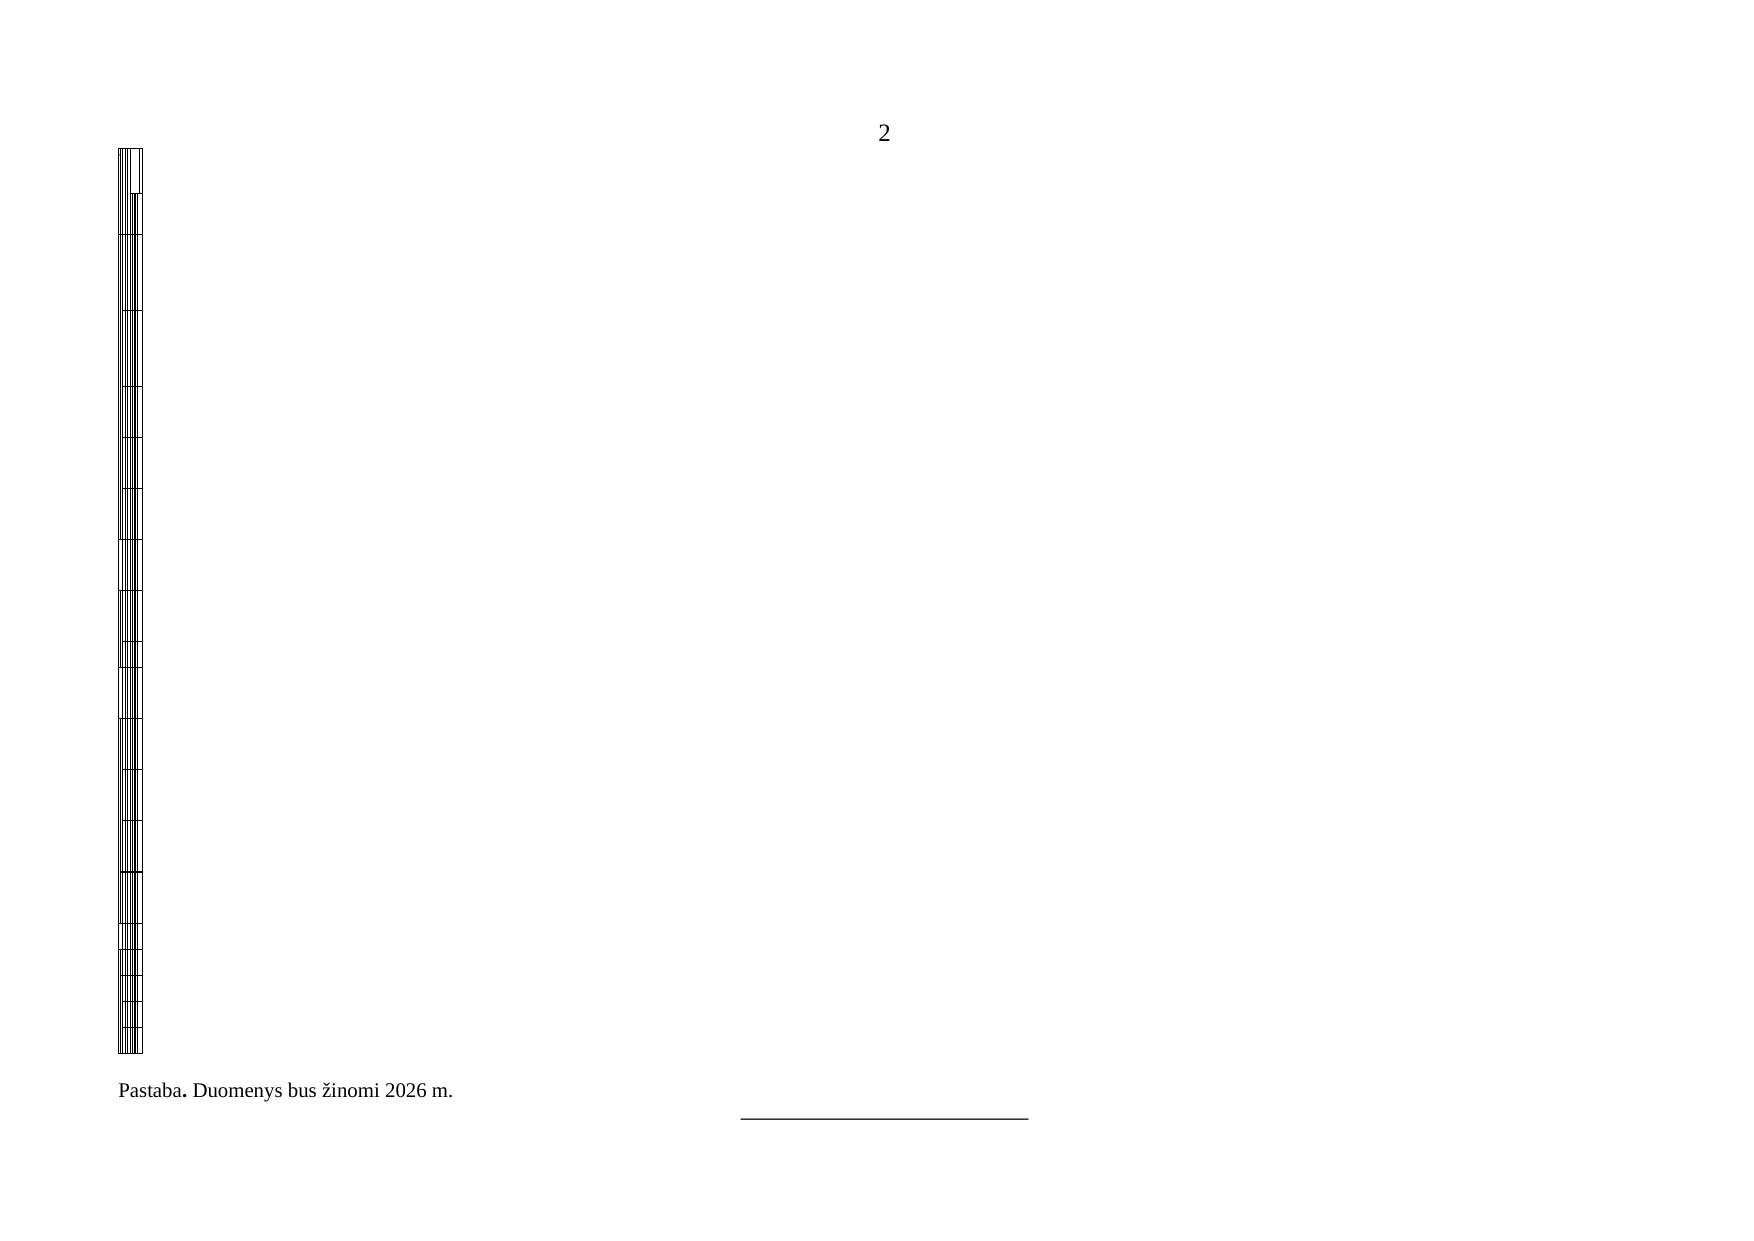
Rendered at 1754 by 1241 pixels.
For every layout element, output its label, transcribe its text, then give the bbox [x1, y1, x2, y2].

text ––––––––––––––––––––––– [118, 1102, 1651, 1131]
table_cell VERT [138, 1028, 142, 1053]
table_cell VERT [138, 924, 142, 948]
table_cell AAD [138, 873, 142, 922]
table_cell AAA [138, 642, 142, 667]
text Pastaba. Duomenys bus žinomi 2026 m. [118, 1078, 1651, 1102]
table_cell [138, 194, 142, 234]
table_cell AAA [138, 950, 142, 974]
table_header Rodiklio reikšmės [131, 149, 139, 193]
table_cell AM [138, 770, 142, 820]
table_cell AM [138, 719, 142, 769]
table_cell AM [138, 821, 142, 871]
table_cell AAA [138, 591, 142, 641]
